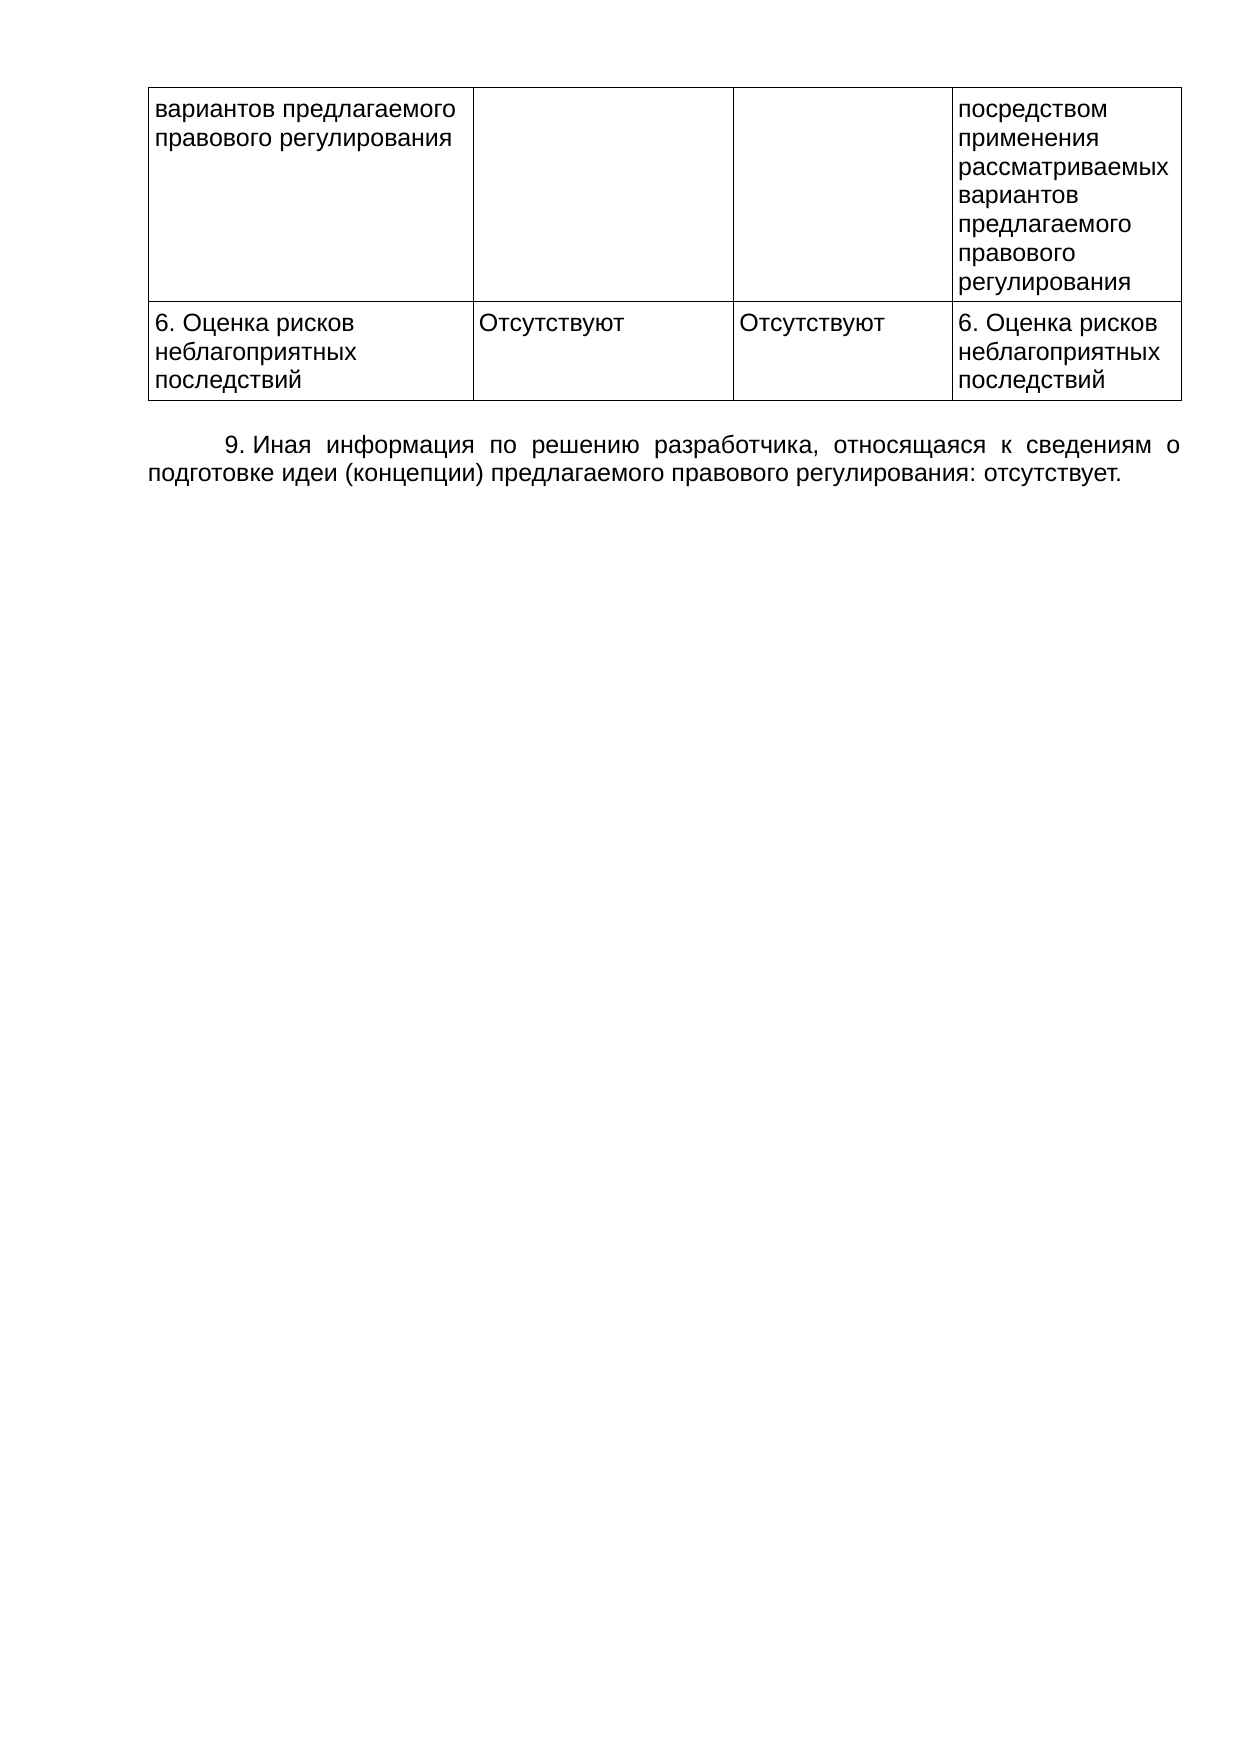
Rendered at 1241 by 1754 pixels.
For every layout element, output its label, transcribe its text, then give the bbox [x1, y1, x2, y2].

table_cell Отсутствуют [734, 302, 952, 400]
table_cell [734, 88, 952, 301]
table_cell вариантов предлагаемого правового регулирования [149, 88, 473, 301]
table_cell Отсутствуют [474, 302, 733, 400]
table_cell 6. Оценка рисков неблагоприятных последствий [953, 302, 1181, 400]
table_cell 6. Оценка рисков неблагоприятных последствий [149, 302, 473, 400]
text 9. Иная информация по решению разработчика, относящаяся к сведениям о подготовке идеи (концепции) предлагаемого правового регулирования: отсутствует. [148, 429, 1181, 487]
table_cell посредством применения рассматриваемых вариантов предлагаемого правового регулирования [953, 88, 1181, 301]
table_cell [474, 88, 733, 301]
